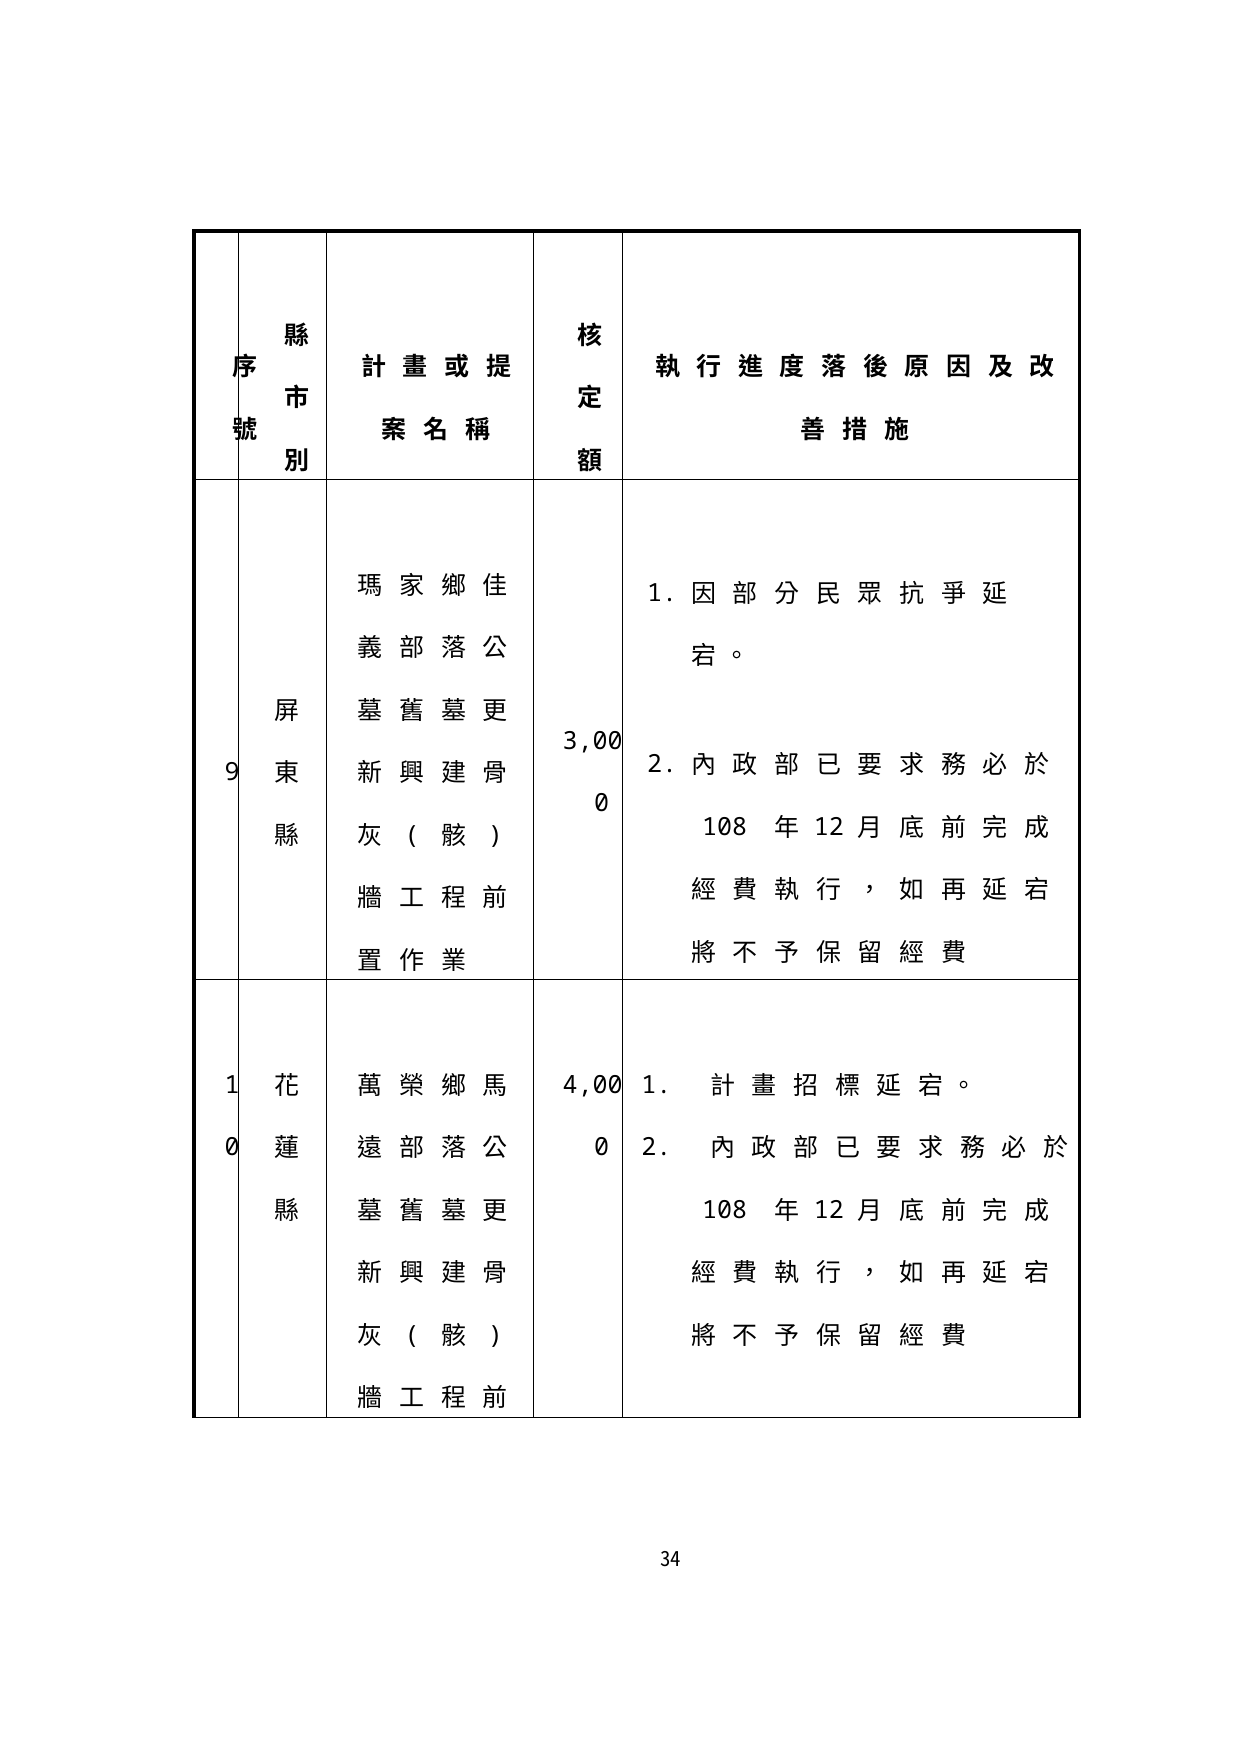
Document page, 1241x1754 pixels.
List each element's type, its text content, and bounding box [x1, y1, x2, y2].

table_header 縣市別 [239, 233, 326, 479]
table_cell 瑪家鄉佳義部落公墓舊墓更新興建骨灰(骸)牆工程前置作業 [327, 480, 533, 979]
table_header 序號 [196, 233, 238, 479]
table_cell 4,000 [534, 980, 622, 1417]
table_cell 10 [196, 980, 238, 1417]
table_cell 萬榮鄉馬遠部落公墓舊墓更新興建骨灰(骸)牆工程前 [327, 980, 533, 1417]
table_cell 3,000 [534, 480, 622, 979]
table_cell 9 [196, 480, 238, 979]
table_header 執行進度落後原因及改善措施 [623, 233, 1078, 479]
table_cell 1. 計畫招標延宕。 2. 內政部已要求務必於108年12月底前完成經費執行，如再延宕將不予保留經費 [623, 980, 1078, 1417]
table_cell 花蓮縣 [239, 980, 326, 1417]
table_cell 屏東縣 [239, 480, 326, 979]
table_header 計畫或提案名稱 [327, 233, 533, 479]
table_header 核定額 [534, 233, 622, 479]
table_cell 1.因部分民眾抗爭延宕。 2.內政部已要求務必於108年12月底前完成經費執行，如再延宕將不予保留經費 [623, 480, 1078, 979]
